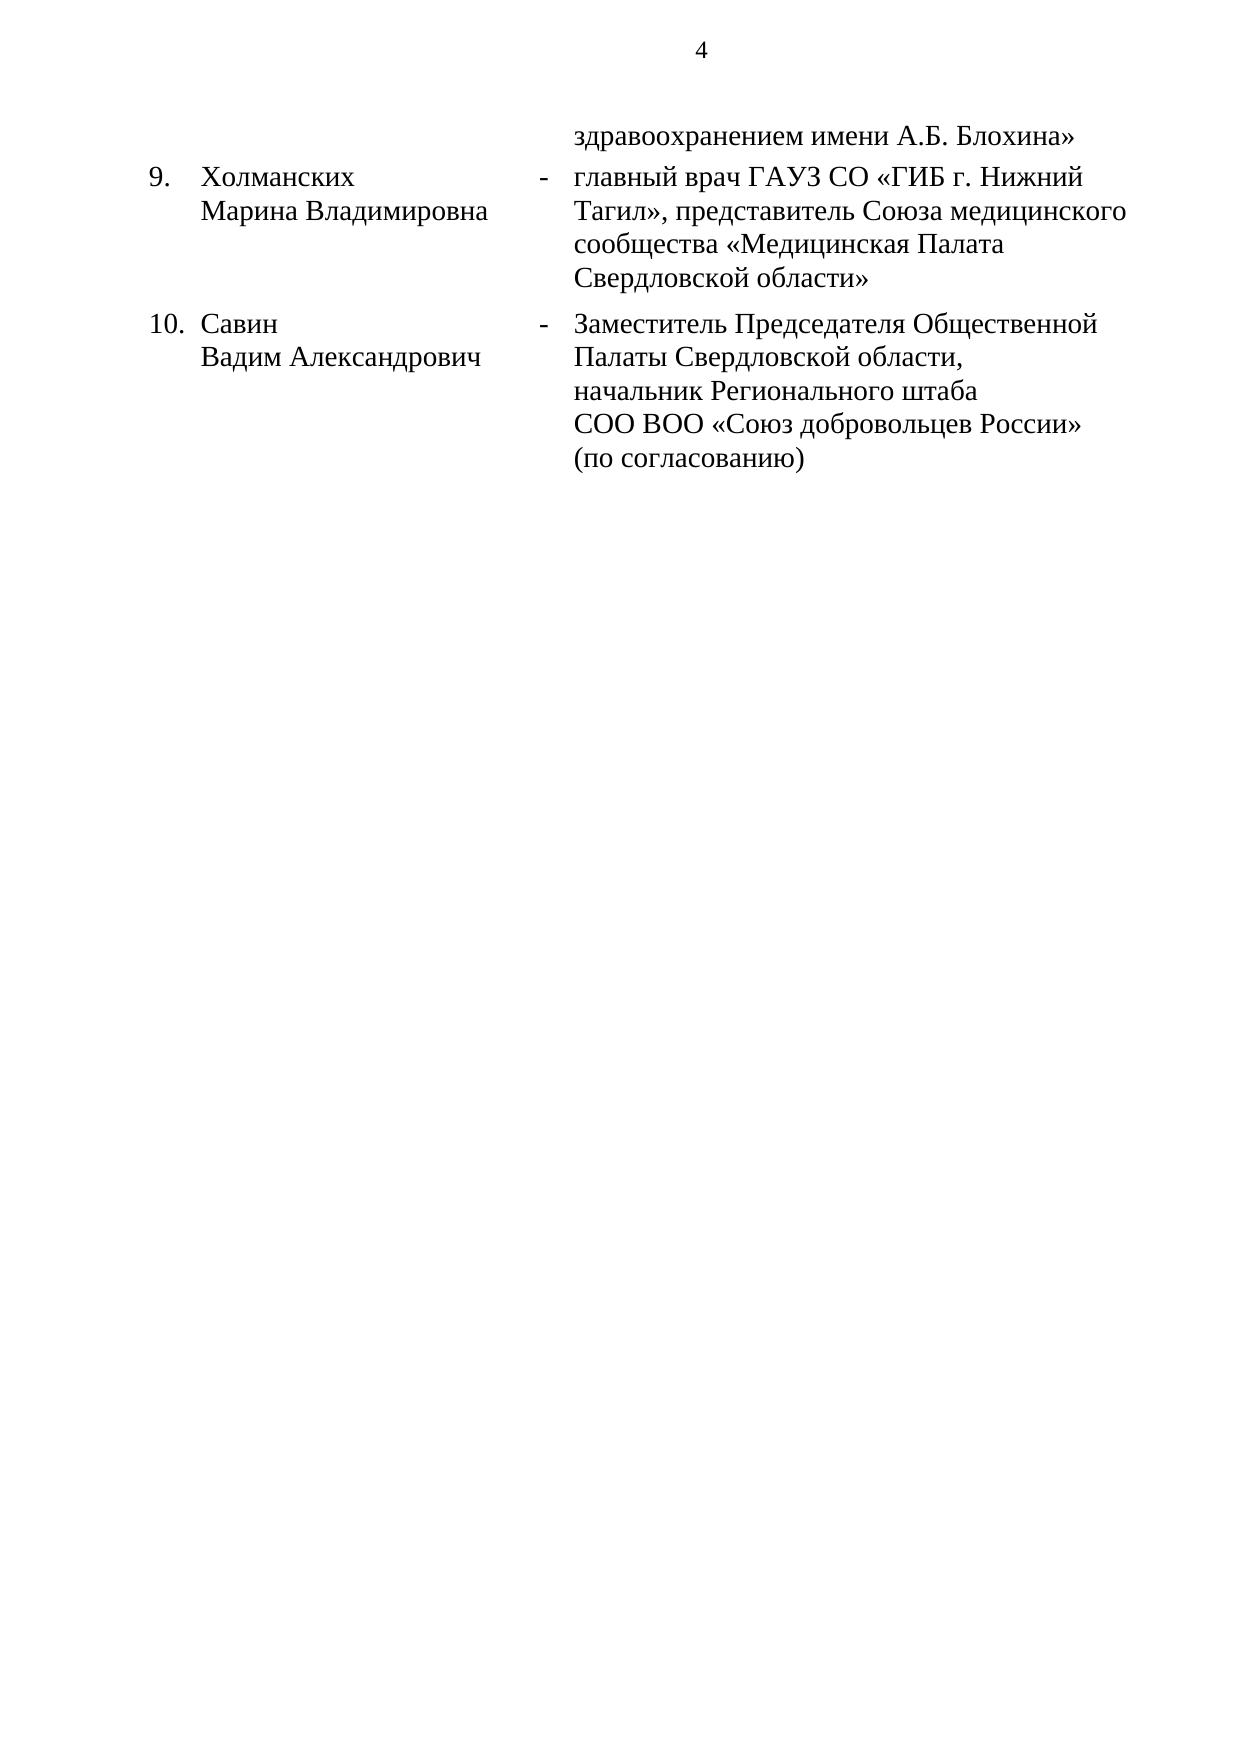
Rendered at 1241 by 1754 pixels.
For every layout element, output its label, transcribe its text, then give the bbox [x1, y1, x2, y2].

table_cell Холманских Марина Владимировна [189, 159, 525, 306]
table_cell Заместитель Председателя Общественной Палаты Свердловской области, начальник Регионального штаба СОО ВОО «Союз добровольцев России» (по согласованию) [562, 306, 1181, 486]
table_cell [148, 118, 189, 159]
table_cell - [525, 306, 562, 486]
table_cell Савин Вадим Александрович [189, 306, 525, 486]
table_cell здравоохранением имени А.Б. Блохина» [562, 118, 1181, 159]
table_cell - [525, 118, 562, 159]
table_cell [189, 118, 525, 159]
table_cell [148, 159, 189, 306]
table_cell [148, 306, 189, 486]
table_cell главный врач ГАУЗ СО «ГИБ г. Нижний Тагил», представитель Союза медицинского сообщества «Медицинская Палата Свердловской области» [562, 159, 1181, 306]
table_cell - [525, 159, 562, 306]
